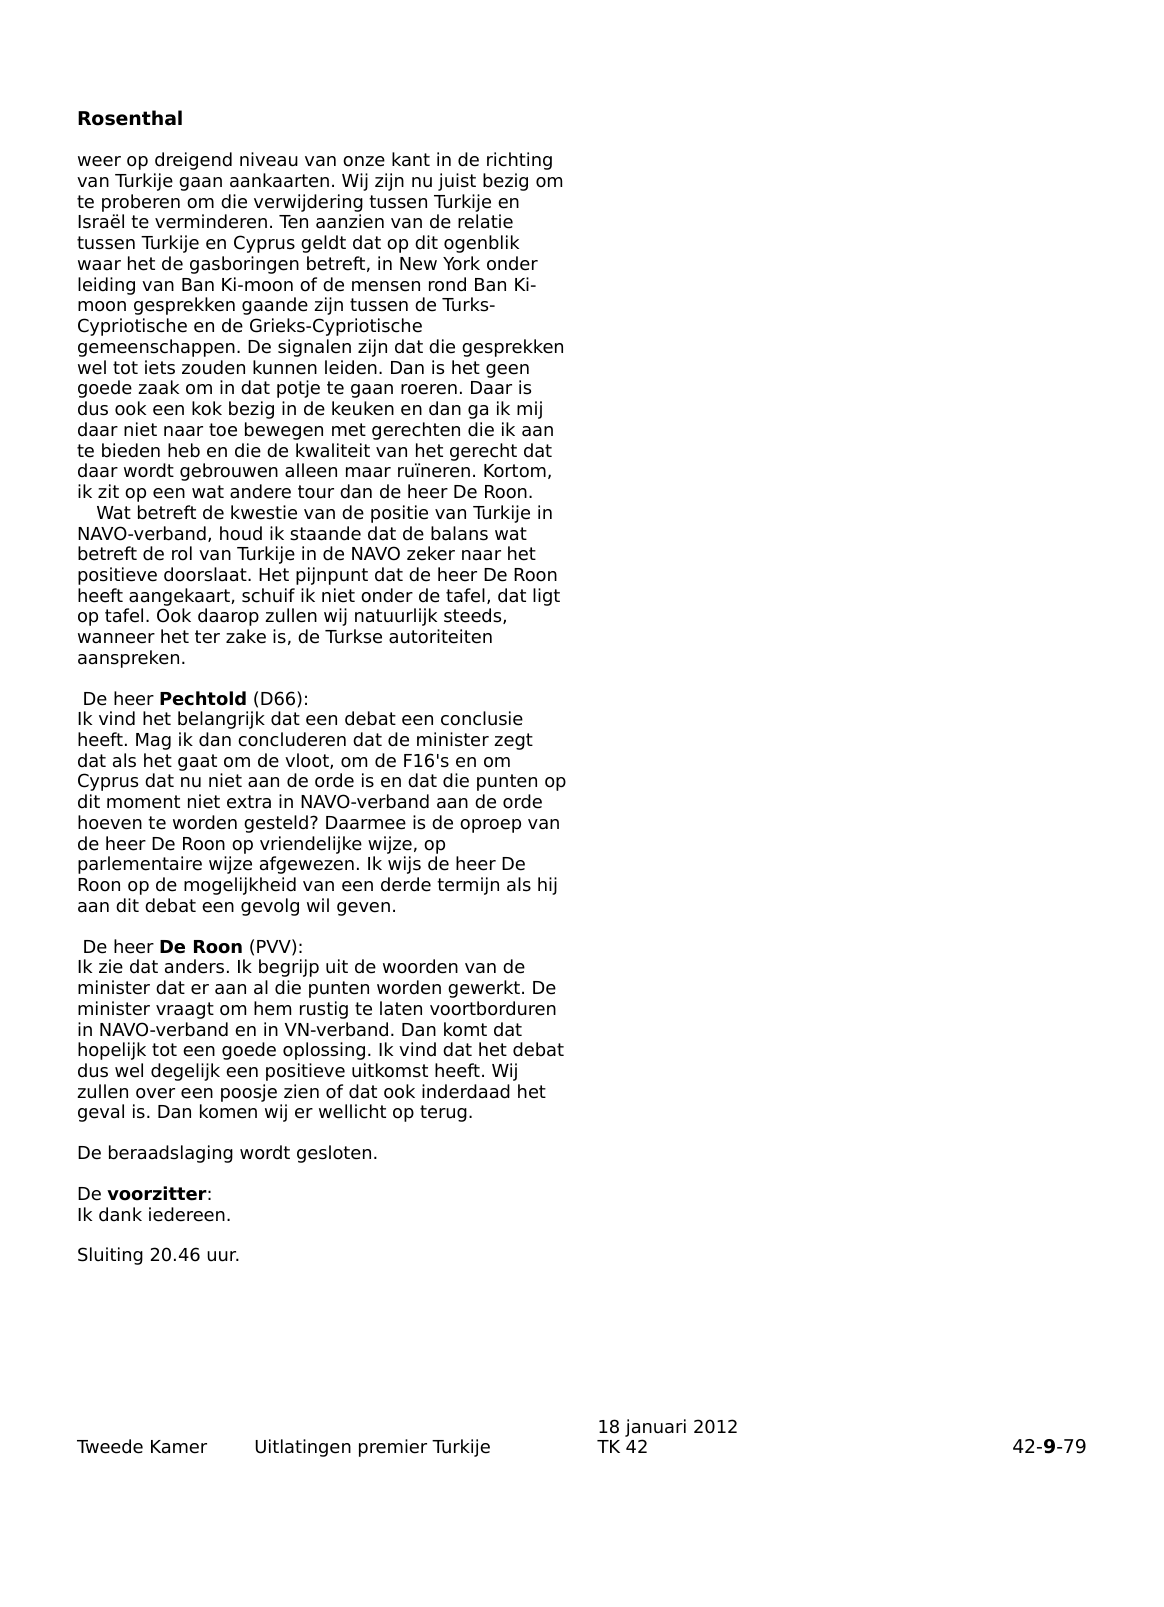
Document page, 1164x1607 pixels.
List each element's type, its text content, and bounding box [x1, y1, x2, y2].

text weer op dreigend niveau van onze kant in de richting van Turkije gaan aankaarten. Wij zijn nu juist bezig om te proberen om die verwijdering tussen Turkije en Israël te verminderen. Ten aanzien van de relatie tussen Turkije en Cyprus geldt dat op dit ogenblik waar het de gasboringen betreft, in New York onder leiding van Ban Ki-moon of de mensen rond Ban Ki-moon gesprekken gaande zijn tussen de Turks-Cypriotische en de Grieks-Cypriotische gemeenschappen. De signalen zijn dat die gesprekken wel tot iets zouden kunnen leiden. Dan is het geen goede zaak om in dat potje te gaan roeren. Daar is dus ook een kok bezig in de keuken en dan ga ik mij daar niet naar toe bewegen met gerechten die ik aan te bieden heb en die de kwaliteit van het gerecht dat daar wordt gebrouwen alleen maar ruïneren. Kortom, ik zit op een wat andere tour dan de heer De Roon. [77, 150, 567, 503]
text De beraadslaging wordt gesloten. [77, 1143, 567, 1164]
text Ik dank iedereen. [77, 1204, 567, 1225]
text De voorzitter: [77, 1184, 567, 1204]
text Wat betreft de kwestie van de positie van Turkije in NAVO-verband, houd ik staande dat de balans wat betreft de rol van Turkije in de NAVO zeker naar het positieve doorslaat. Het pijnpunt dat de heer De Roon heeft aangekaart, schuif ik niet onder de tafel, dat ligt op tafel. Ook daarop zullen wij natuurlijk steeds, wanneer het ter zake is, de Turkse autoriteiten aanspreken. [77, 503, 567, 668]
text De heer De Roon (PVV): [77, 936, 567, 957]
text Ik zie dat anders. Ik begrijp uit de woorden van de minister dat er aan al die punten worden gewerkt. De minister vraagt om hem rustig te laten voortborduren in NAVO-verband en in VN-verband. Dan komt dat hopelijk tot een goede oplossing. Ik vind dat het debat dus wel degelijk een positieve uitkomst heeft. Wij zullen over een poosje zien of dat ook inderdaad het geval is. Dan komen wij er wellicht op terug. [77, 957, 567, 1123]
text De heer Pechtold (D66): [77, 688, 567, 709]
text Sluiting 20.46 uur. [77, 1245, 567, 1266]
text Ik vind het belangrijk dat een debat een conclusie heeft. Mag ik dan concluderen dat de minister zegt dat als het gaat om de vloot, om de F16's en om Cyprus dat nu niet aan de orde is en dat die punten op dit moment niet extra in NAVO-verband aan de orde hoeven te worden gesteld? Daarmee is de oproep van de heer De Roon op vriendelijke wijze, op parlementaire wijze afgewezen. Ik wijs de heer De Roon op de mogelijkheid van een derde termijn als hij aan dit debat een gevolg wil geven. [77, 709, 567, 916]
